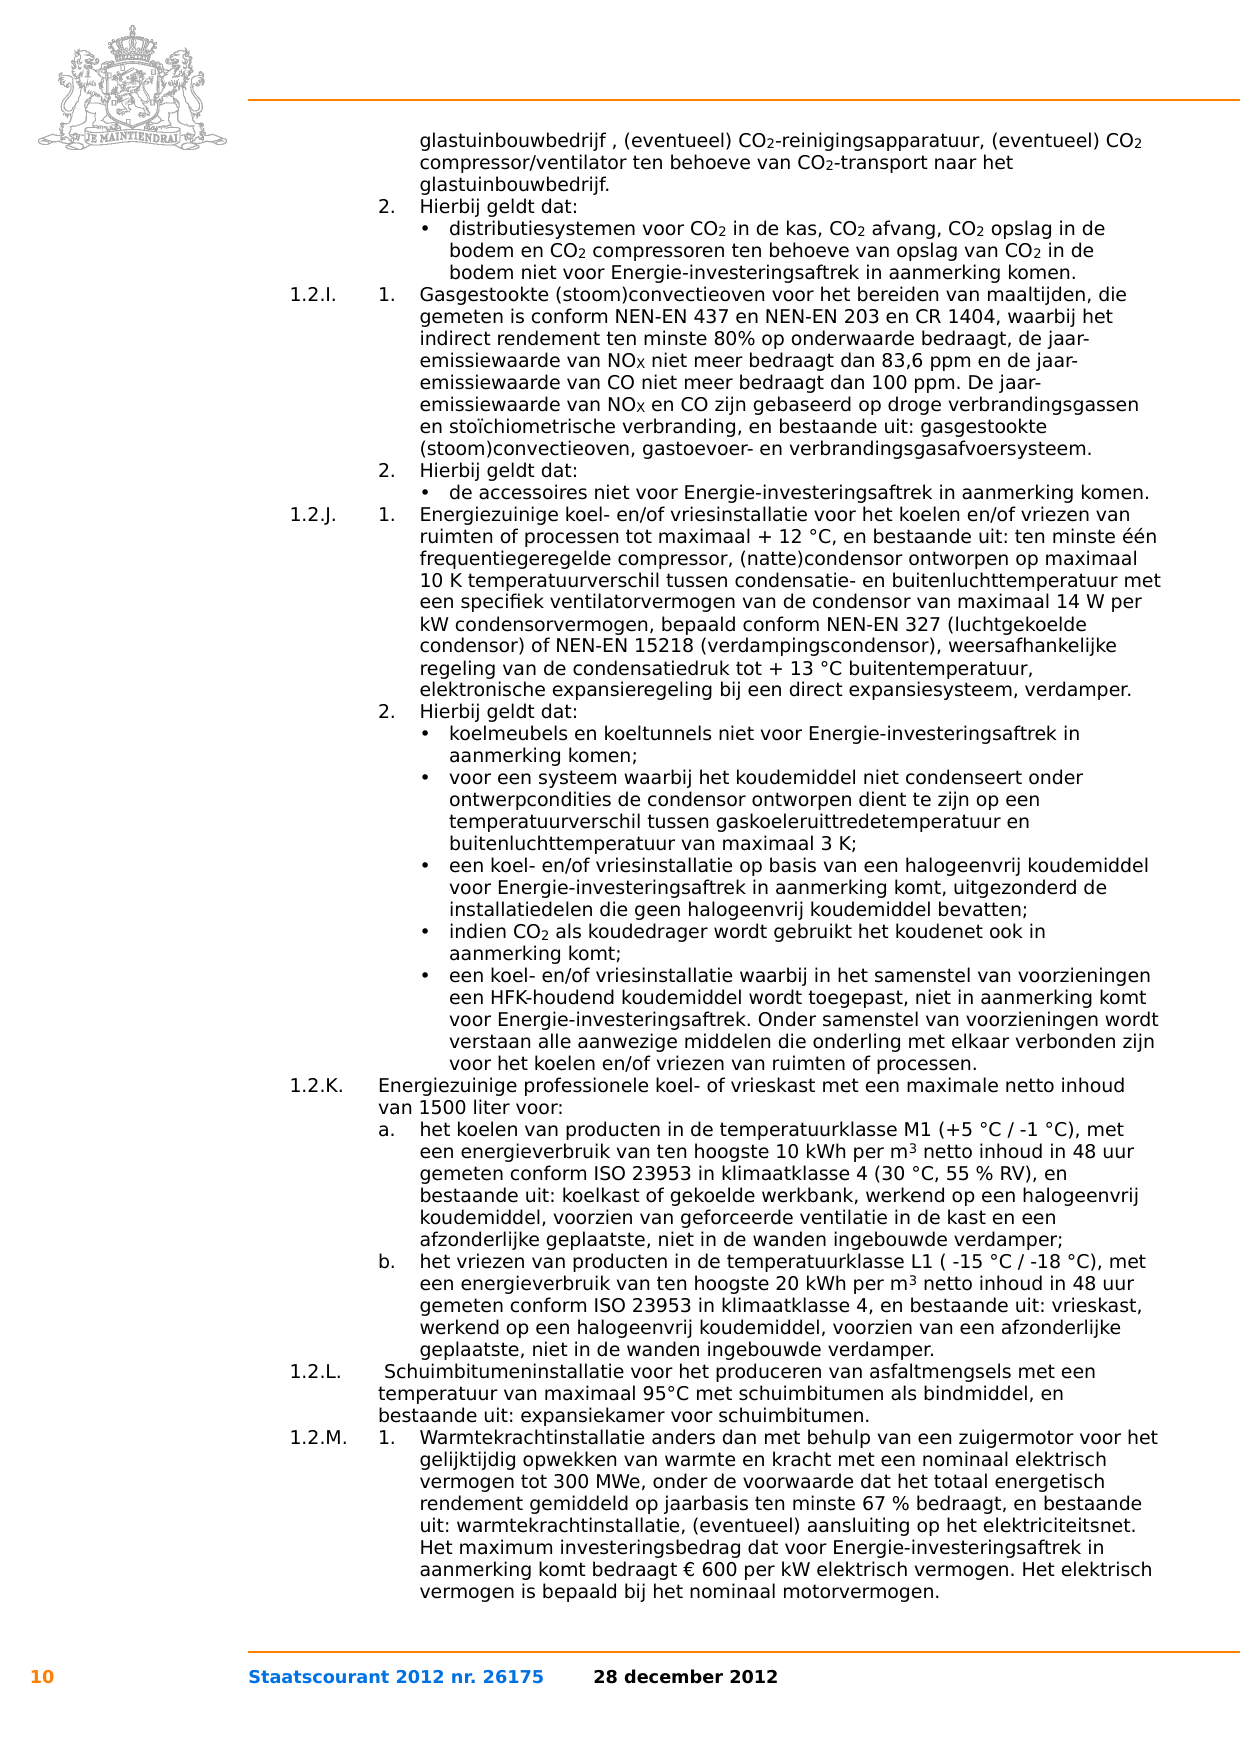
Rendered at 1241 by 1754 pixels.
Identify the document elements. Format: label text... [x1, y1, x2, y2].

text • een koel- en/of vriesinstallatie op basis van een halogeenvrij koudemiddel voor Energie-investeringsaftrek in aanmerking komt, uitgezonderd de installatiedelen die geen halogeenvrij koudemiddel bevatten; [419, 855, 1163, 921]
text a. het koelen van producten in de temperatuurklasse M1 (+5 °C / -1 °C), met een energieverbruik van ten hoogste 10 kWh per m3 netto inhoud in 48 uur gemeten conform ISO 23953 in klimaatklasse 4 (30 °C, 55 % RV), en bestaande uit: koelkast of gekoelde werkbank, werkend op een halogeenvrij koudemiddel, voorzien van geforceerde ventilatie in de kast en een afzonderlijke geplaatste, niet in de wanden ingebouwde verdamper; [378, 1119, 1163, 1251]
text 1.2.K. Energiezuinige professionele koel- of vrieskast met een maximale netto inhoud van 1500 liter voor: [289, 1075, 1163, 1119]
text • distributiesystemen voor CO2 in de kas, CO2 afvang, CO2 opslag in de bodem en CO2 compressoren ten behoeve van opslag van CO2 in de bodem niet voor Energie-investeringsaftrek in aanmerking komen. [419, 218, 1163, 284]
text 1.2.I. 1. Gasgestookte (stoom)convectieoven voor het bereiden van maaltijden, die gemeten is conform NEN-EN 437 en NEN-EN 203 en CR 1404, waarbij het indirect rendement ten minste 80% op onderwaarde bedraagt, de jaar-emissiewaarde van NOX niet meer bedraagt dan 83,6 ppm en de jaar-emissiewaarde van CO niet meer bedraagt dan 100 ppm. De jaar-emissiewaarde van NOX en CO zijn gebaseerd op droge verbrandingsgassen en stoïchiometrische verbranding, en bestaande uit: gasgestookte (stoom)convectieoven, gastoevoer- en verbrandingsgasafvoersysteem. [289, 284, 1163, 459]
text • indien CO2 als koudedrager wordt gebruikt het koudenet ook in aanmerking komt; [419, 921, 1163, 965]
text 1.2.J. 1. Energiezuinige koel- en/of vriesinstallatie voor het koelen en/of vriezen van ruimten of processen tot maximaal + 12 °C, en bestaande uit: ten minste één frequentiegeregelde compressor, (natte)condensor ontworpen op maximaal 10 K temperatuurverschil tussen condensatie- en buitenluchttemperatuur met een specifiek ventilatorvermogen van de condensor van maximaal 14 W per kW condensorvermogen, bepaald conform NEN-EN 327 (luchtgekoelde condensor) of NEN-EN 15218 (verdampingscondensor), weersafhankelijke regeling van de condensatiedruk tot + 13 °C buitentemperatuur, elektronische expansieregeling bij een direct expansiesysteem, verdamper. [289, 503, 1163, 701]
text glastuinbouwbedrijf , (eventueel) CO2-reinigingsapparatuur, (eventueel) CO2 compressor/ventilator ten behoeve van CO2-transport naar het glastuinbouwbedrijf. [289, 130, 1163, 196]
picture [38, 25, 227, 150]
text • een koel- en/of vriesinstallatie waarbij in het samenstel van voorzieningen een HFK-houdend koudemiddel wordt toegepast, niet in aanmerking komt voor Energie-investeringsaftrek. Onder samenstel van voorzieningen wordt verstaan alle aanwezige middelen die onderling met elkaar verbonden zijn voor het koelen en/of vriezen van ruimten of processen. [419, 965, 1163, 1075]
text • koelmeubels en koeltunnels niet voor Energie-investeringsaftrek in aanmerking komen; [419, 723, 1163, 767]
text • voor een systeem waarbij het koudemiddel niet condenseert onder ontwerpcondities de condensor ontworpen dient te zijn op een temperatuurverschil tussen gaskoeleruittredetemperatuur en buitenluchttemperatuur van maximaal 3 K; [419, 767, 1163, 855]
text 2. Hierbij geldt dat: [378, 459, 1163, 482]
text 2. Hierbij geldt dat: [378, 196, 1163, 218]
text 1.2.L. Schuimbitumeninstallatie voor het produceren van asfaltmengsels met een temperatuur van maximaal 95°C met schuimbitumen als bindmiddel, en bestaande uit: expansiekamer voor schuimbitumen. [289, 1361, 1163, 1427]
text 2. Hierbij geldt dat: [378, 701, 1163, 723]
text • de accessoires niet voor Energie-investeringsaftrek in aanmerking komen. [419, 482, 1163, 503]
text 1.2.M. 1. Warmtekrachtinstallatie anders dan met behulp van een zuigermotor voor het gelijktijdig opwekken van warmte en kracht met een nominaal elektrisch vermogen tot 300 MWe, onder de voorwaarde dat het totaal energetisch rendement gemiddeld op jaarbasis ten minste 67 % bedraagt, en bestaande uit: warmtekrachtinstallatie, (eventueel) aansluiting op het elektriciteitsnet. Het maximum investeringsbedrag dat voor Energie-investeringsaftrek in aanmerking komt bedraagt € 600 per kW elektrisch vermogen. Het elektrisch vermogen is bepaald bij het nominaal motorvermogen. [289, 1427, 1163, 1602]
text b. het vriezen van producten in de temperatuurklasse L1 ( -15 °C / -18 °C), met een energieverbruik van ten hoogste 20 kWh per m3 netto inhoud in 48 uur gemeten conform ISO 23953 in klimaatklasse 4, en bestaande uit: vrieskast, werkend op een halogeenvrij koudemiddel, voorzien van een afzonderlijke geplaatste, niet in de wanden ingebouwde verdamper. [378, 1251, 1163, 1361]
